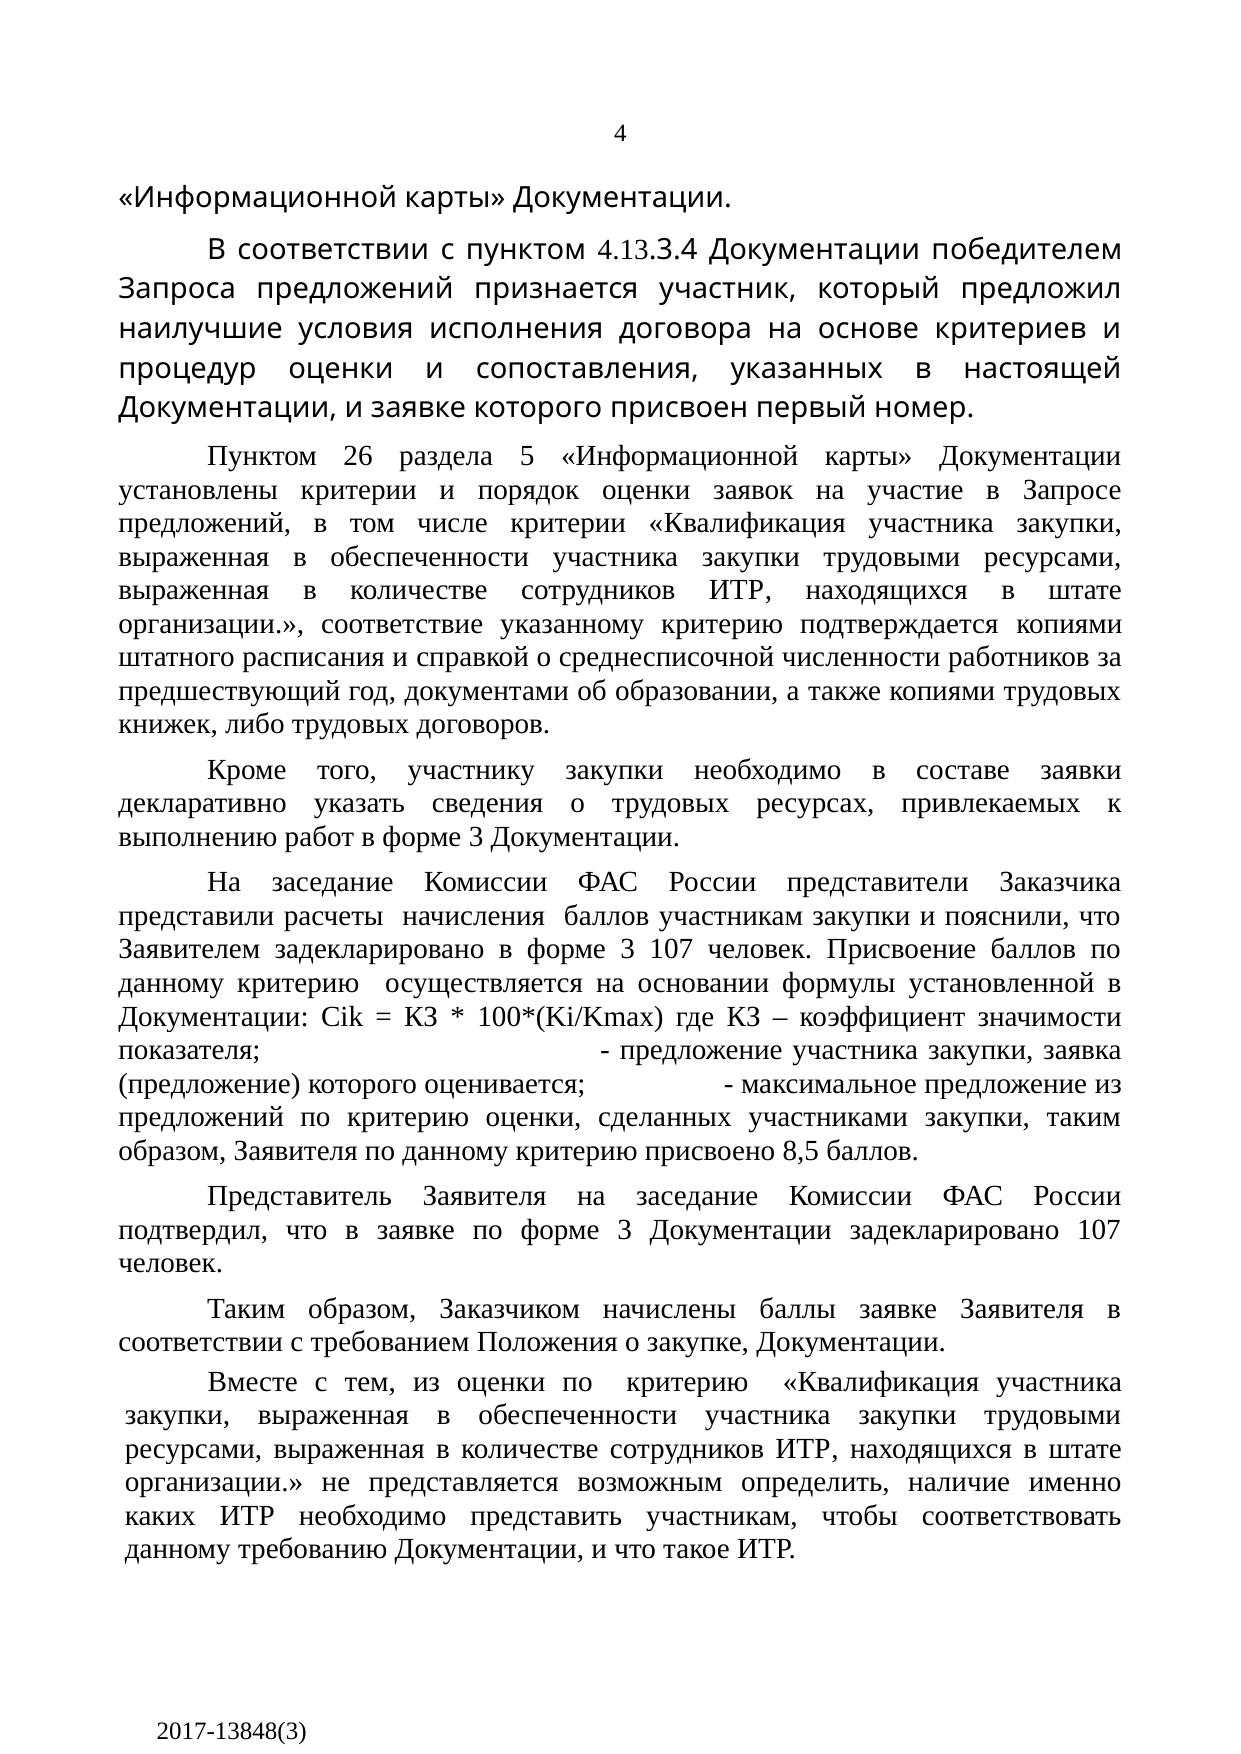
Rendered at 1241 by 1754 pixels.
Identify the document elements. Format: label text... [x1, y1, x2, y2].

text Представитель Заявителя на заседание Комиссии ФАС России подтвердил, что в заявке по форме 3 Документации задекларировано 107 человек. [118, 1178, 1122, 1279]
text На заседание Комиссии ФАС России представители Заказчика представили расчеты начисления баллов участникам закупки и пояснили, что Заявителем задекларировано в форме 3 107 человек. Присвоение баллов по данному критерию осуществляется на основании формулы установленной в Документации: Cik = КЗ * 100*(Ki/Kmax) где КЗ – коэффициент значимости показателя; - предложение участника закупки, заявка (предложение) которого оценивается; - максимальное предложение из предложений по критерию оценки, сделанных участниками закупки, таким образом, Заявителя по данному критерию присвоено 8,5 баллов. [118, 864, 1122, 1166]
text Пунктом 26 раздела 5 «Информационной карты» Документации установлены критерии и порядок оценки заявок на участие в Запросе предложений, в том числе критерии «Квалификация участника закупки, выраженная в обеспеченности участника закупки трудовыми ресурсами, выраженная в количестве сотрудников ИТР, находящихся в штате организации.», соответствие указанному критерию подтверждается копиями штатного расписания и справкой о среднесписочной численности работников за предшествующий год, документами об образовании, а также копиями трудовых книжек, либо трудовых договоров. [118, 438, 1122, 740]
text В соответствии с пунктом 4.13.3.4 Документации победителем Запроса предложений признается участник, который предложил наилучшие условия исполнения договора на основе критериев и процедур оценки и сопоставления, указанных в настоящей Документации, и заявке которого присвоен первый номер. [118, 228, 1122, 426]
text Вместе с тем, из оценки по критерию «Квалификация участника закупки, выраженная в обеспеченности участника закупки трудовыми ресурсами, выраженная в количестве сотрудников ИТР, находящихся в штате организации.» не представляется возможным определить, наличие именно каких ИТР необходимо представить участникам, чтобы соответствовать данному требованию Документации, и что такое ИТР. [124, 1364, 1122, 1565]
text Таким образом, Заказчиком начислены баллы заявке Заявителя в соответствии с требованием Положения о закупке, Документации. [118, 1291, 1122, 1358]
text Кроме того, участнику закупки необходимо в составе заявки декларативно указать сведения о трудовых ресурсах, привлекаемых к выполнению работ в форме 3 Документации. [118, 752, 1122, 853]
text «Информационной карты» Документации. [118, 176, 1122, 216]
